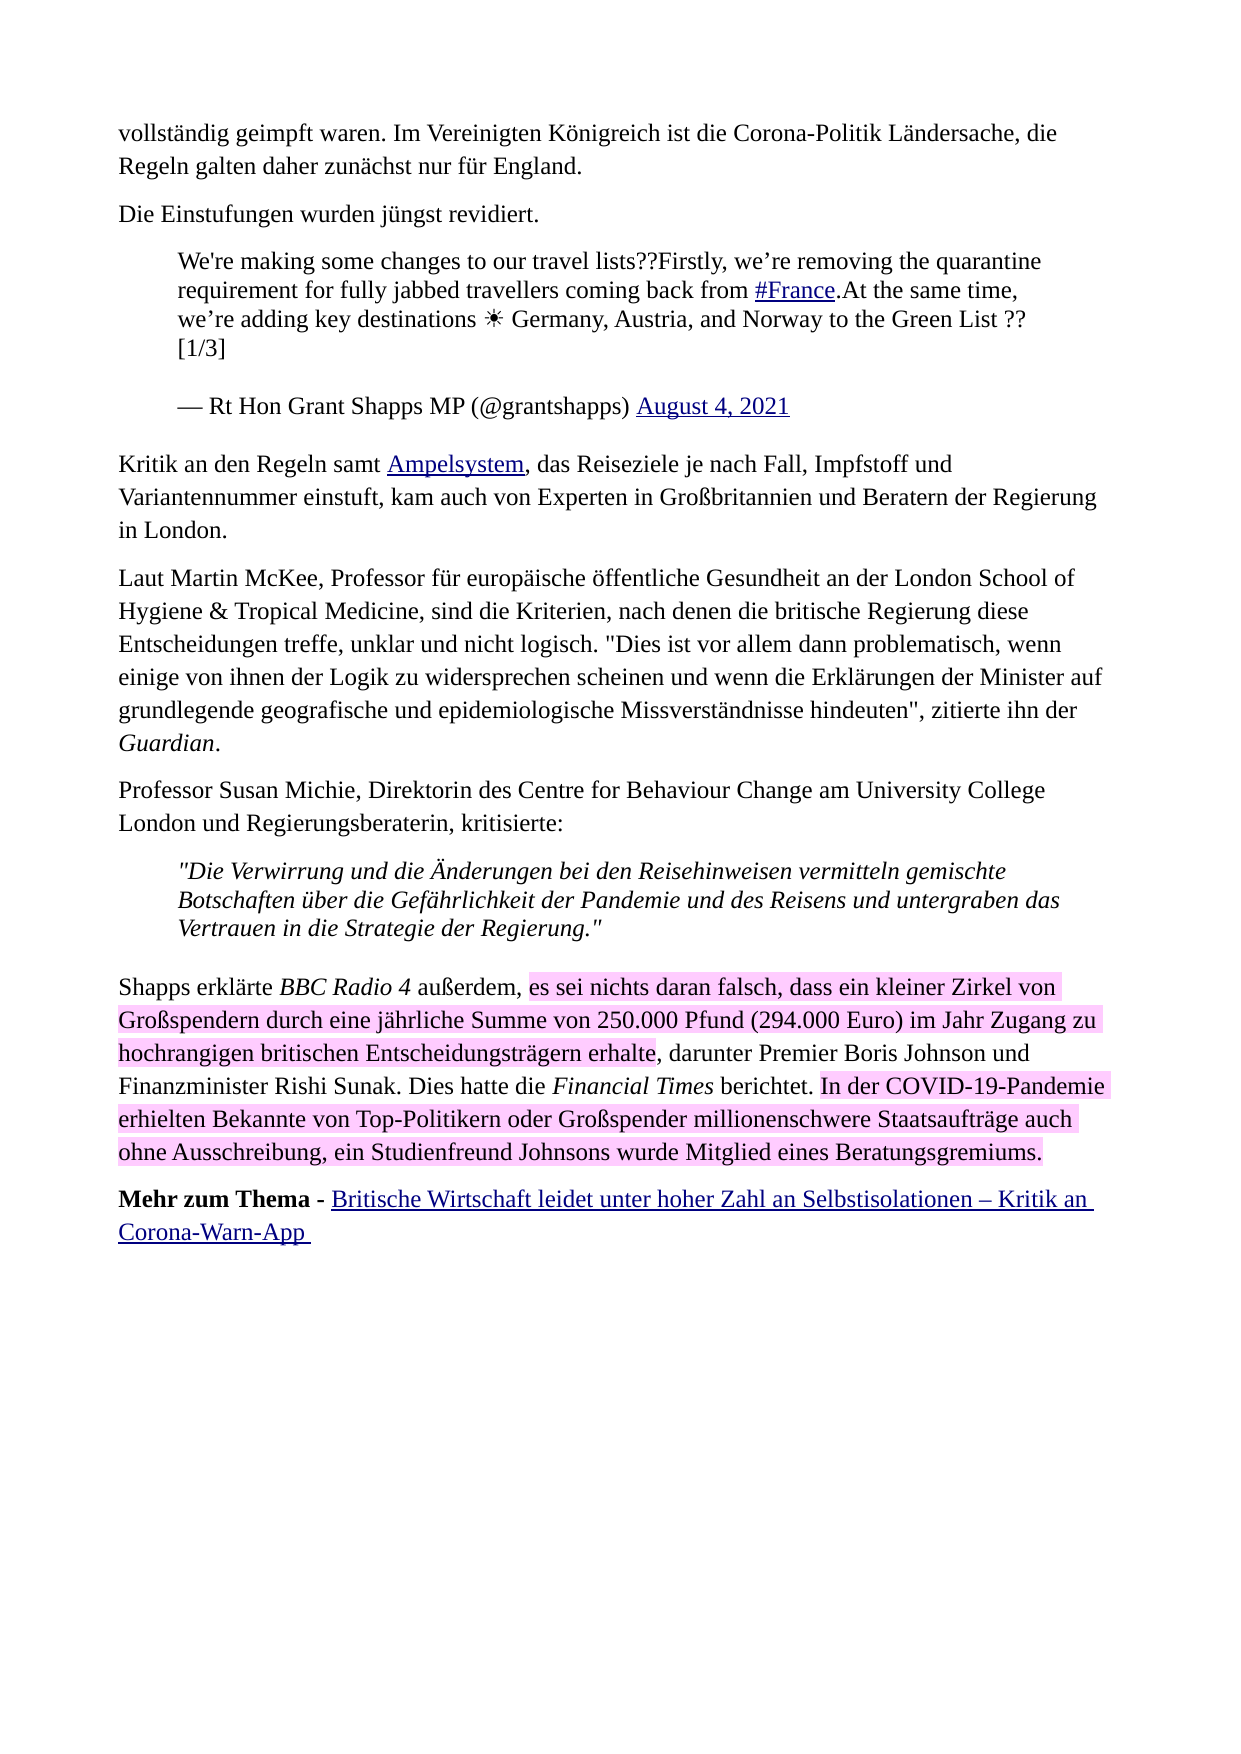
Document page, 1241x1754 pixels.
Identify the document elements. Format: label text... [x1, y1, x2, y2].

text Die Einstufungen wurden jüngst revidiert. [118, 199, 1122, 227]
text Kritik an den Regeln samt Ampelsystem, das Reiseziele je nach Fall, Impfstoff und Variantennummer einstuft, kam auch von Experten in Großbritannien und Beratern der Regierung in London. [118, 449, 1122, 544]
text — Rt Hon Grant Shapps MP (@grantshapps) August 4, 2021 [177, 391, 1063, 419]
text Laut Martin McKee, Professor für europäische öffentliche Gesundheit an der London School of Hygiene & Tropical Medicine, sind die Kriterien, nach denen die britische Regierung diese Entscheidungen treffe, unklar und nicht logisch. "Dies ist vor allem dann problematisch, wenn einige von ihnen der Logik zu widersprechen scheinen und wenn die Erklärungen der Minister auf grundlegende geografische und epidemiologische Missverständnisse hindeuten", zitierte ihn der Guardian. [118, 563, 1122, 757]
text We're making some changes to our travel lists??Firstly, we’re removing the quarantine requirement for fully jabbed travellers coming back from #France.At the same time, we’re adding key destinations ☀️ Germany, Austria, and Norway to the Green List ??[1/3] [177, 246, 1063, 361]
text vollständig geimpft waren. Im Vereinigten Königreich ist die Corona-Politik Ländersache, die Regeln galten daher zunächst nur für England. [118, 118, 1122, 180]
text "Die Verwirrung und die Änderungen bei den Reisehinweisen vermitteln gemischte Botschaften über die Gefährlichkeit der Pandemie und des Reisens und untergraben das Vertrauen in die Strategie der Regierung." [177, 856, 1063, 942]
text Mehr zum Thema - Britische Wirtschaft leidet unter hoher Zahl an Selbstisolationen – Kritik an Corona-Warn-App [118, 1184, 1122, 1246]
text Professor Susan Michie, Direktorin des Centre for Behaviour Change am University College London und Regierungsberaterin, kritisierte: [118, 775, 1122, 837]
text Shapps erklärte BBC Radio 4 außerdem, es sei nichts daran falsch, dass ein kleiner Zirkel von Großspendern durch eine jährliche Summe von 250.000 Pfund (294.000 Euro) im Jahr Zugang zu hochrangigen britischen Entscheidungsträgern erhalte, darunter Premier Boris Johnson und Finanzminister Rishi Sunak. Dies hatte die Financial Times berichtet. In der COVID-19-Pandemie erhielten Bekannte von Top-Politikern oder Großspender millionenschwere Staatsaufträge auch ohne Ausschreibung, ein Studienfreund Johnsons wurde Mitglied eines Beratungsgremiums. [118, 972, 1122, 1166]
